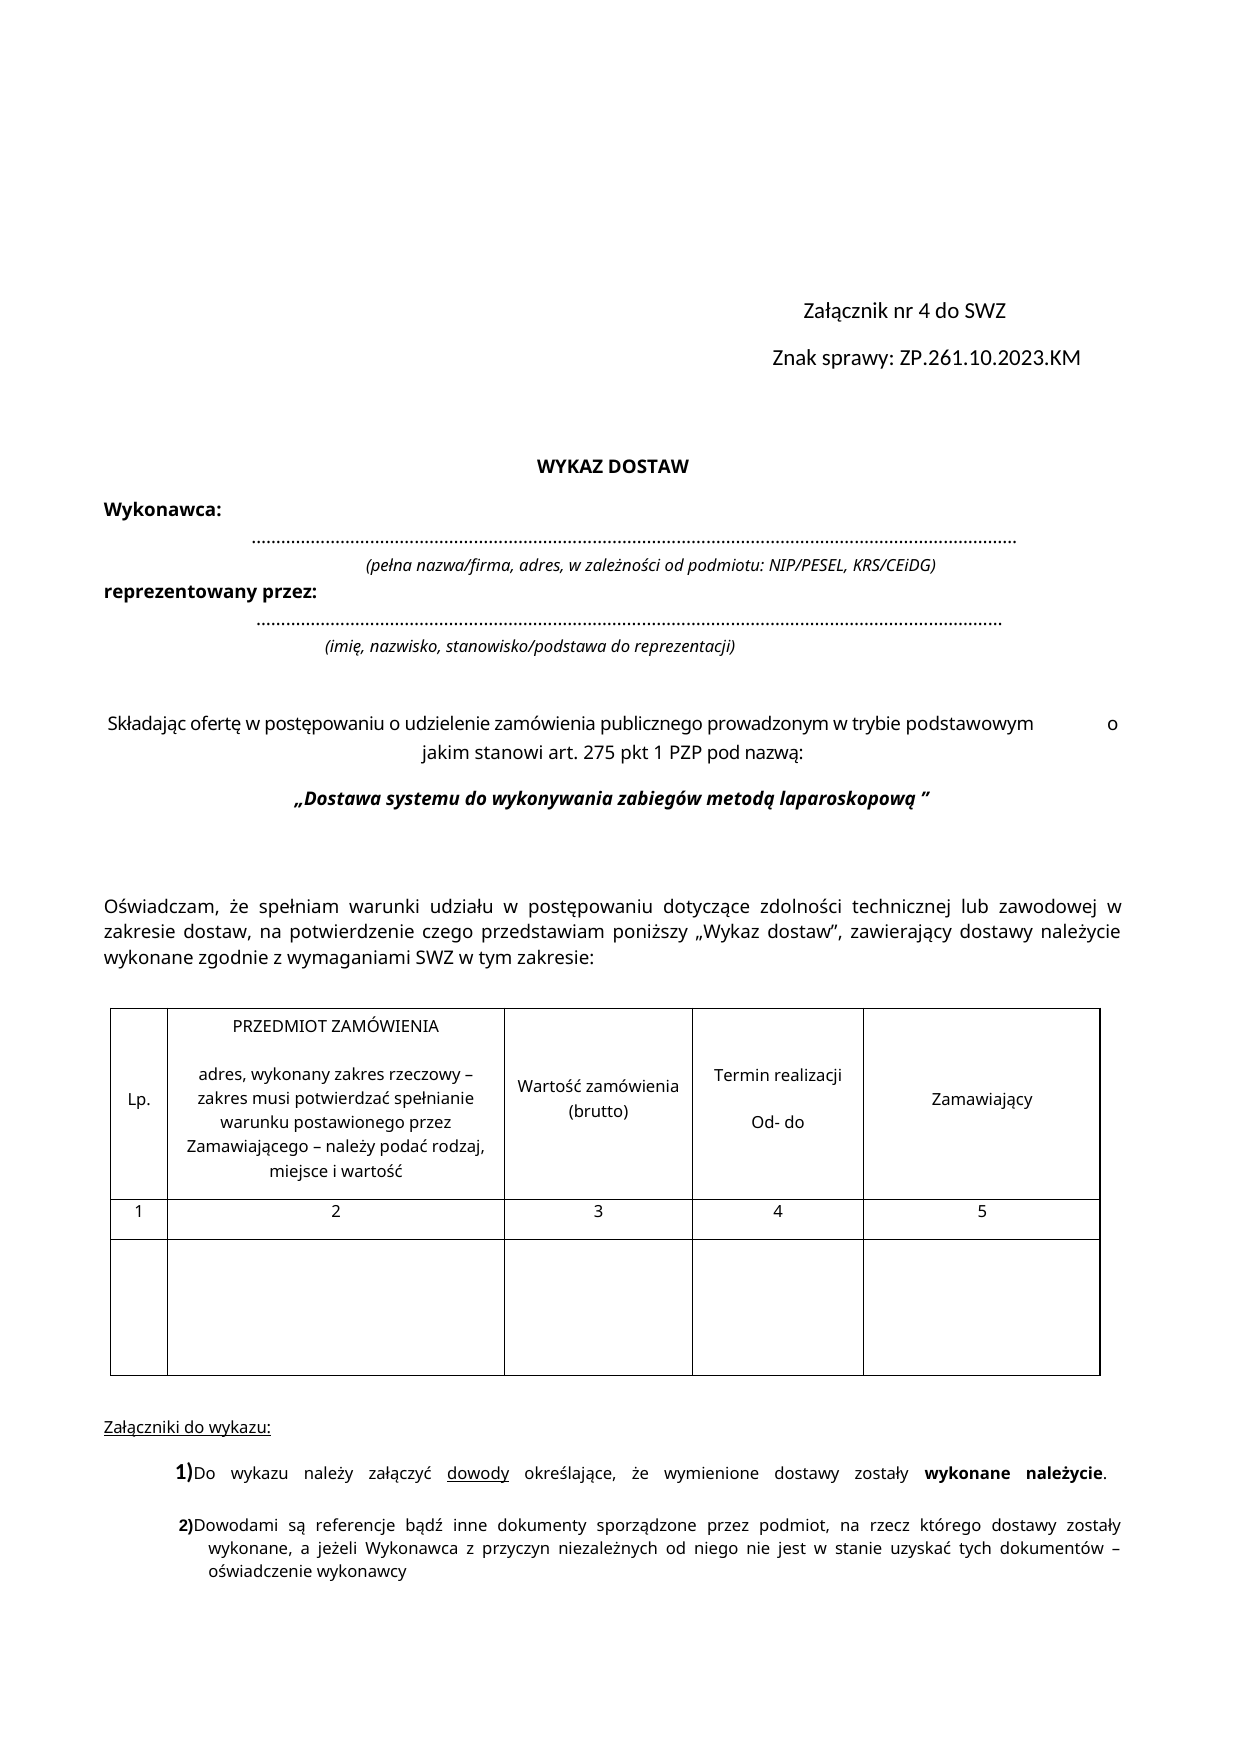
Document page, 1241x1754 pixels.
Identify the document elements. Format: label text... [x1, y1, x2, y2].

text (imię, nazwisko, stanowisko/podstawa do reprezentacji) [251, 631, 1122, 658]
text …………………………………………………………………………………………..………………………..……………… [177, 603, 1122, 631]
table_cell 1 [111, 1200, 167, 1239]
text (pełna nazwa/firma, adres, w zależności od podmiotu: NIP/PESEL, KRS/CEiDG) [103, 549, 1122, 576]
table_cell 2 [168, 1200, 504, 1239]
table_header Zamawiający [864, 1009, 1099, 1199]
text Załączniki do wykazu: [103, 1416, 1122, 1439]
text ………………………………………………………………..……………………………………………………………………… [177, 522, 1122, 549]
table_cell [864, 1240, 1099, 1375]
text Znak sprawy: ZP.261.10.2023.KM [103, 343, 1122, 371]
table_header Lp. [111, 1009, 167, 1199]
text Oświadczam, że spełniam warunki udziału w postępowaniu dotyczące zdolności technicznej lub zawodowej w zakresie dostaw, na potwierdzenie czego przedstawiam poniższy „Wykaz dostaw”, zawierający dostawy należycie wykonane zgodnie z wymaganiami SWZ w tym zakresie: [103, 893, 1122, 970]
text reprezentowany przez: [103, 576, 1122, 603]
text Wykonawca: [103, 495, 1122, 522]
text Składając ofertę w postępowaniu o udzielenie zamówienia publicznego prowadzonym w trybie podstawowym o jakim stanowi art. 275 pkt 1 PZP pod nazwą: [103, 710, 1122, 765]
table_cell 4 [693, 1200, 863, 1239]
table_header PRZEDMIOT ZAMÓWIENIA adres, wykonany zakres rzeczowy – zakres musi potwierdzać spełnianie warunku postawionego przez Zamawiającego – należy podać rodzaj, miejsce i wartość [168, 1009, 504, 1199]
table_header Wartość zamówienia (brutto) [505, 1009, 692, 1199]
table_cell 3 [505, 1200, 692, 1239]
text „Dostawa systemu do wykonywania zabiegów metodą laparoskopową ” [103, 786, 1122, 811]
table_cell [111, 1240, 167, 1375]
table_cell [168, 1240, 504, 1375]
list Do wykazu należy załączyć dowody określające, że wymienione dostawy zostały wykonane należycie. [156, 1457, 1122, 1508]
list Dowodami są referencje bądź inne dokumenty sporządzone przez podmiot, na rzecz którego dostawy zostały wykonane, a jeżeli Wykonawca z przyczyn niezależnych od niego nie jest w stanie uzyskać tych dokumentów – oświadczenie wykonawcy [156, 1514, 1122, 1582]
table_cell [505, 1240, 692, 1375]
subtitle WYKAZ DOSTAW [103, 453, 1122, 478]
table_cell 5 [864, 1200, 1099, 1239]
table_cell [693, 1240, 863, 1375]
table_header Termin realizacji Od- do [693, 1009, 863, 1199]
text Załącznik nr 4 do SWZ [103, 296, 1122, 324]
